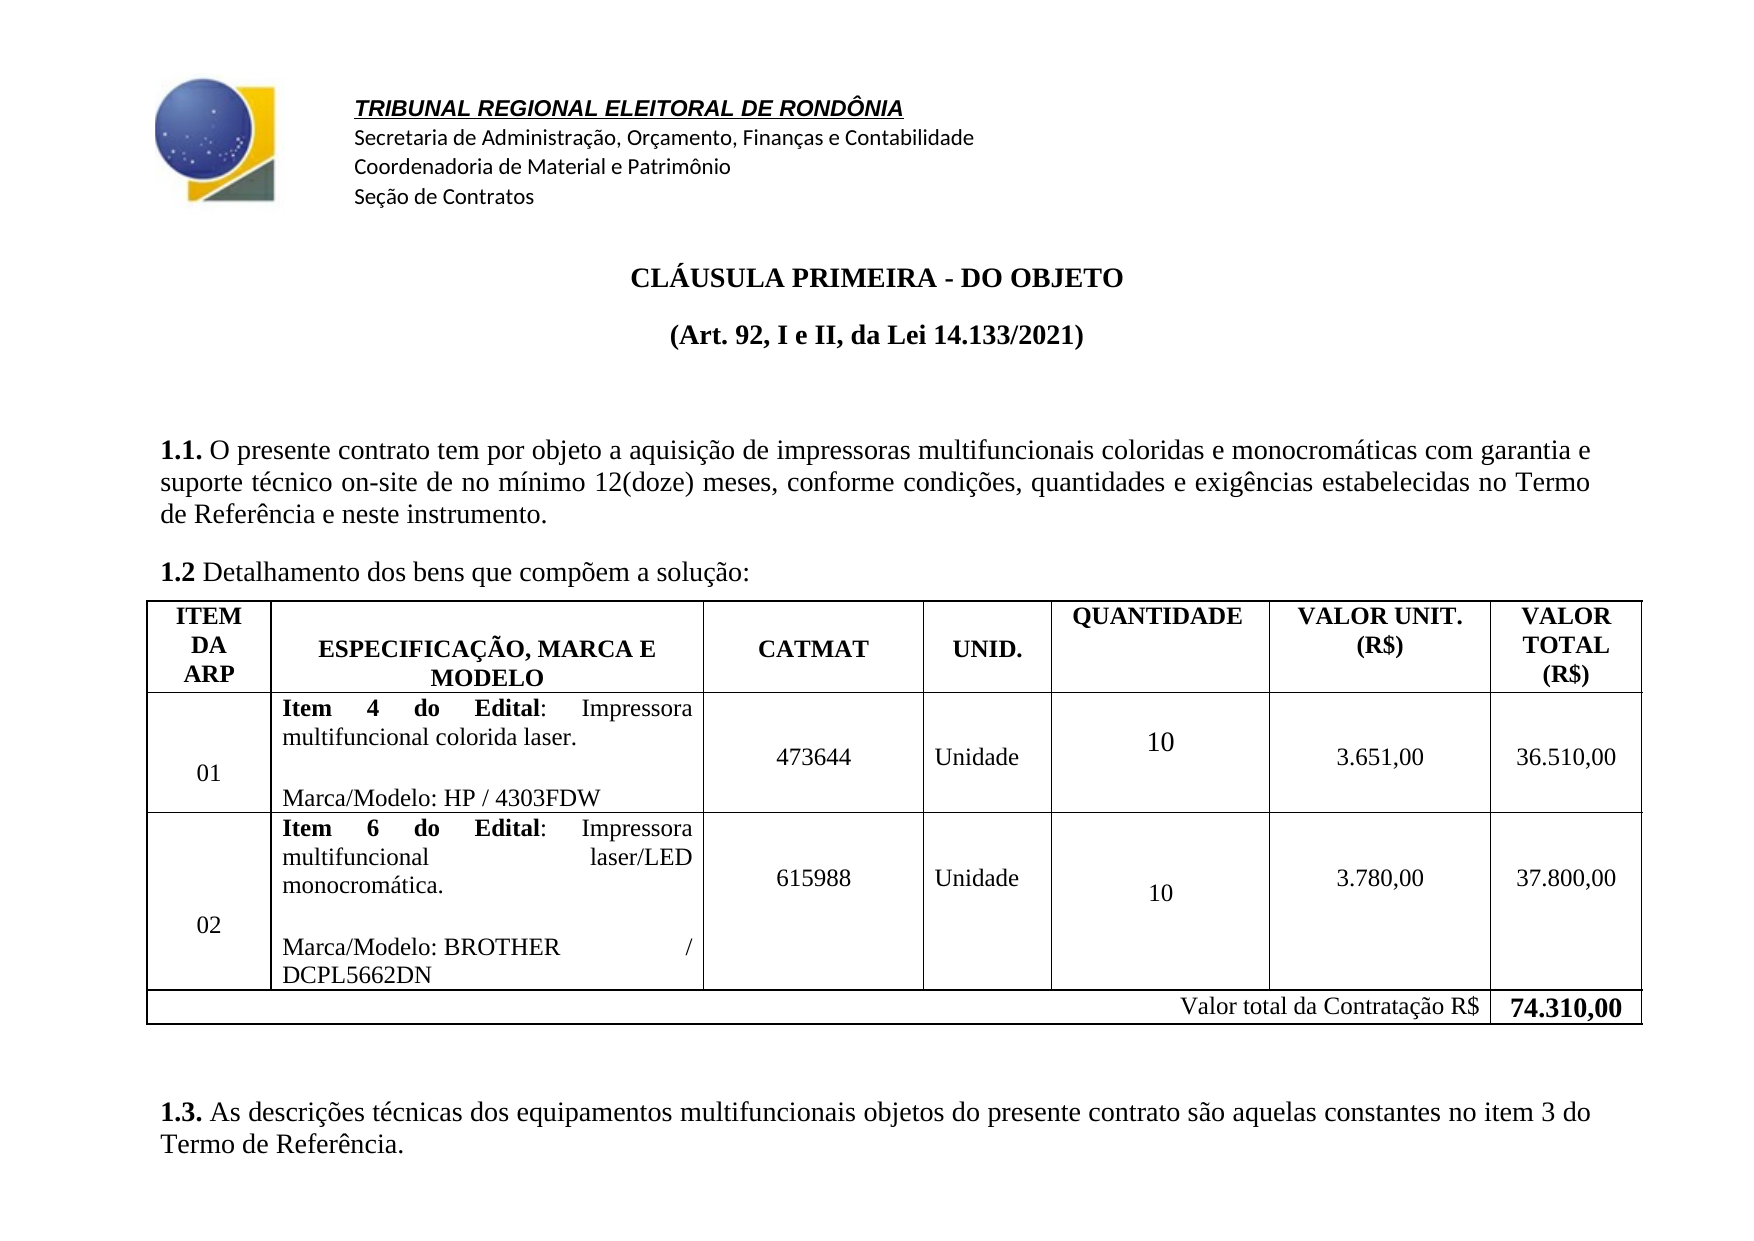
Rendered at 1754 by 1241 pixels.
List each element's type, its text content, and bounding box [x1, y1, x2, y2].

table_cell 3.651,00 [1270, 693, 1490, 812]
table_header UNID. [924, 602, 1051, 691]
table_cell 02 [148, 813, 270, 989]
text (Art. 92, I e II, da Lei 14.133/2021) [160, 318, 1594, 350]
table_cell 10 [1052, 813, 1269, 989]
table_cell 473644 [704, 693, 923, 812]
table_header VALOR TOTAL (R$) [1491, 602, 1641, 691]
table_cell Unidade [924, 693, 1051, 812]
table_cell 615988 [704, 813, 923, 989]
text 1.1. O presente contrato tem por objeto a aquisição de impressoras multifuncionais coloridas e monocromáticas com garantia e suporte técnico on-site de no mínimo 12(doze) meses, conforme condições, quantidades e exigências estabelecidas no Termo de Referência e neste instrumento. [160, 433, 1594, 530]
table_header ESPECIFICAÇÃO, MARCA E MODELO [272, 602, 703, 691]
table_cell Item 4 do Edital: Impressora multifuncional colorida laser. Marca/Modelo: HP / 4303FDW [272, 693, 703, 812]
text 1.3. As descrições técnicas dos equipamentos multifuncionais objetos do presente contrato são aquelas constantes no item 3 do Termo de Referência. [160, 1095, 1594, 1159]
table_cell 36.510,00 [1491, 693, 1641, 812]
table_cell 01 [148, 693, 270, 812]
text 1.2 Detalhamento dos bens que compõem a solução: [160, 555, 1594, 587]
table_cell 74.310,00 [1491, 991, 1641, 1023]
table_cell Item 6 do Edital: Impressora multifuncional laser/LED monocromática. Marca/Modelo: BROTHER / DCPL5662DN [272, 813, 703, 989]
table_cell Unidade [924, 813, 1051, 989]
table_cell 10 [1052, 693, 1269, 812]
table_header CATMAT [704, 602, 923, 691]
table_cell 37.800,00 [1491, 813, 1641, 989]
table_header VALOR UNIT. (R$) [1270, 602, 1490, 691]
table_header ITEM DA ARP [148, 602, 270, 691]
table_cell Valor total da Contratação R$ [148, 991, 1490, 1023]
table_header QUANTIDADE [1052, 602, 1269, 691]
table_cell 3.780,00 [1270, 813, 1490, 989]
text CLÁUSULA PRIMEIRA - DO OBJETO [160, 261, 1594, 293]
